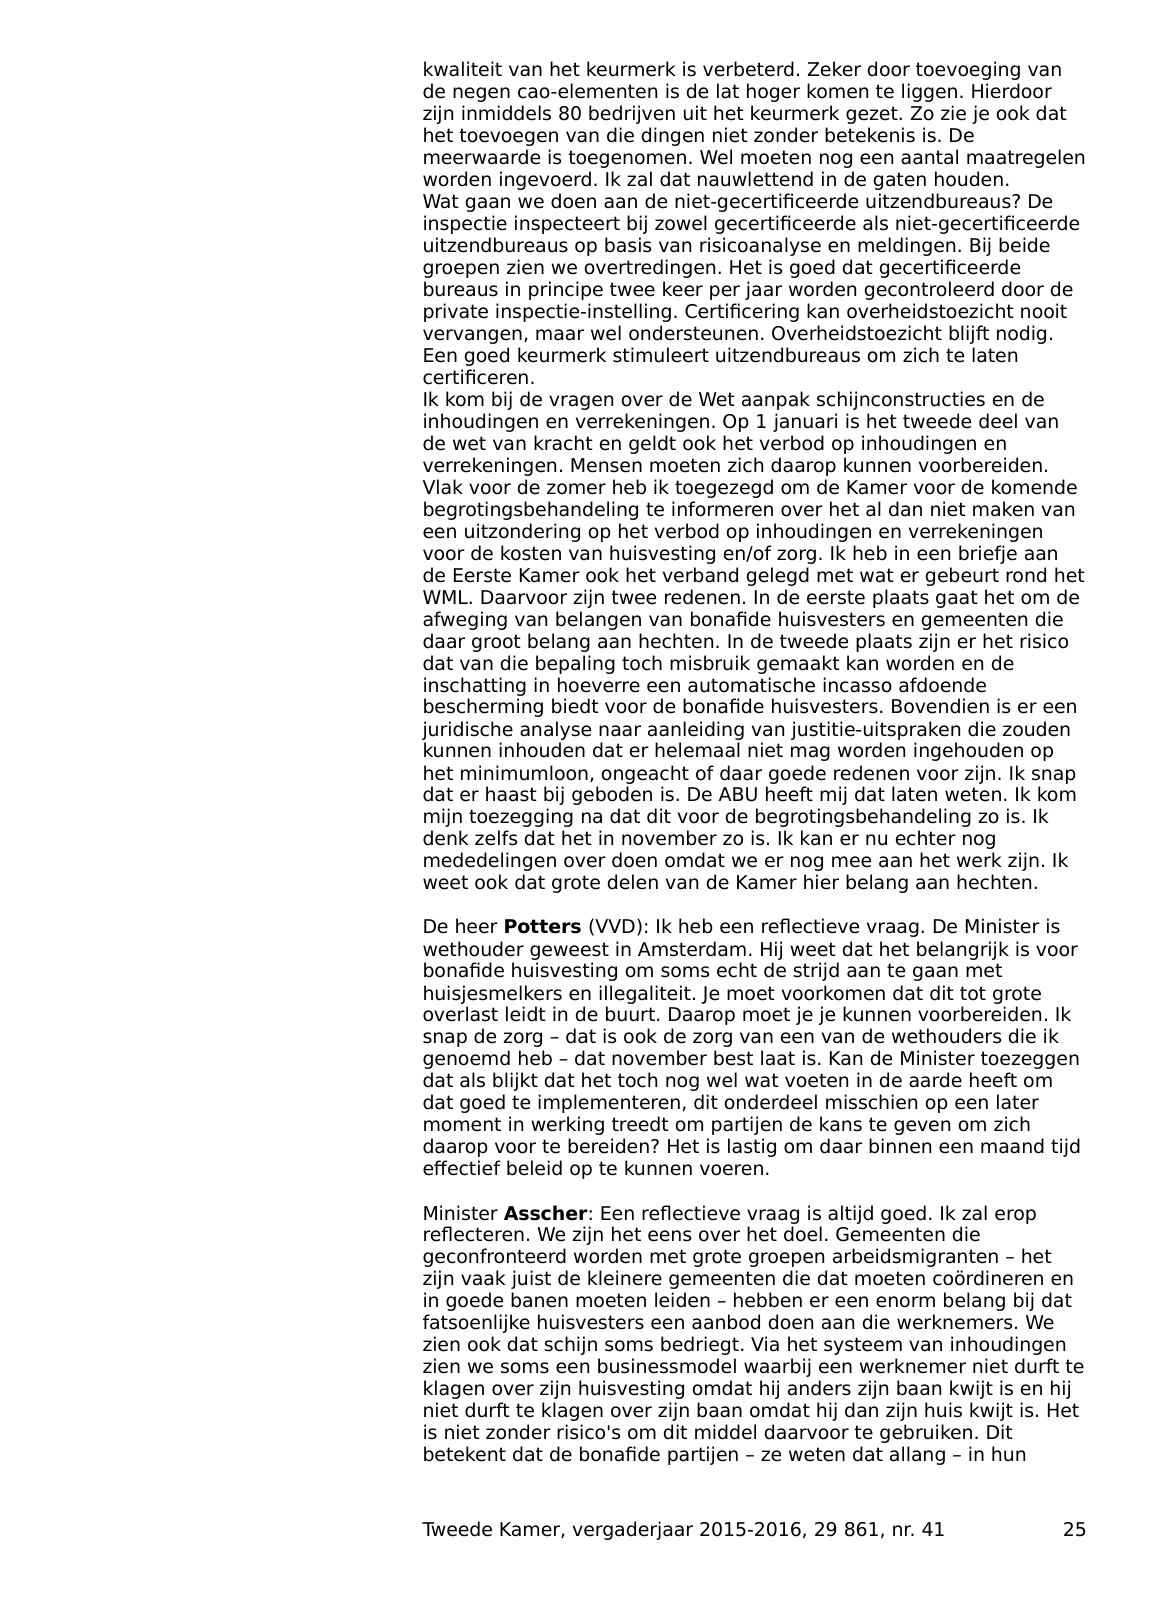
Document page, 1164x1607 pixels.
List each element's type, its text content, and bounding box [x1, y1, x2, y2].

text Wat gaan we doen aan de niet-gecertificeerde uitzendbureaus? De inspectie inspecteert bij zowel gecertificeerde als niet-gecertificeerde uitzendbureaus op basis van risicoanalyse en meldingen. Bij beide groepen zien we overtredingen. Het is goed dat gecertificeerde bureaus in principe twee keer per jaar worden gecontroleerd door de private inspectie-instelling. Certificering kan overheidstoezicht nooit vervangen, maar wel ondersteunen. Overheidstoezicht blijft nodig. Een goed keurmerk stimuleert uitzendbureaus om zich te laten certificeren. [422, 191, 1087, 389]
text Minister Asscher: Een reflectieve vraag is altijd goed. Ik zal erop reflecteren. We zijn het eens over het doel. Gemeenten die geconfronteerd worden met grote groepen arbeidsmigranten – het zijn vaak juist de kleinere gemeenten die dat moeten coördineren en in goede banen moeten leiden – hebben er een enorm belang bij dat fatsoenlijke huisvesters een aanbod doen aan die werknemers. We zien ook dat schijn soms bedriegt. Via het systeem van inhoudingen zien we soms een businessmodel waarbij een werknemer niet durft te klagen over zijn huisvesting omdat hij anders zijn baan kwijt is en hij niet durft te klagen over zijn baan omdat hij dan zijn huis kwijt is. Het is niet zonder risico's om dit middel daarvoor te gebruiken. Dit betekent dat de bonafide partijen – ze weten dat allang – in hun [422, 1202, 1087, 1466]
text kwaliteit van het keurmerk is verbeterd. Zeker door toevoeging van de negen cao-elementen is de lat hoger komen te liggen. Hierdoor zijn inmiddels 80 bedrijven uit het keurmerk gezet. Zo zie je ook dat het toevoegen van die dingen niet zonder betekenis is. De meerwaarde is toegenomen. Wel moeten nog een aantal maatregelen worden ingevoerd. Ik zal dat nauwlettend in de gaten houden. [422, 59, 1087, 191]
text De heer Potters (VVD): Ik heb een reflectieve vraag. De Minister is wethouder geweest in Amsterdam. Hij weet dat het belangrijk is voor bonafide huisvesting om soms echt de strijd aan te gaan met huisjesmelkers en illegaliteit. Je moet voorkomen dat dit tot grote overlast leidt in de buurt. Daarop moet je je kunnen voorbereiden. Ik snap de zorg – dat is ook de zorg van een van de wethouders die ik genoemd heb – dat november best laat is. Kan de Minister toezeggen dat als blijkt dat het toch nog wel wat voeten in de aarde heeft om dat goed te implementeren, dit onderdeel misschien op een later moment in werking treedt om partijen de kans te geven om zich daarop voor te bereiden? Het is lastig om daar binnen een maand tijd effectief beleid op te kunnen voeren. [422, 916, 1087, 1180]
text Ik kom bij de vragen over de Wet aanpak schijnconstructies en de inhoudingen en verrekeningen. Op 1 januari is het tweede deel van de wet van kracht en geldt ook het verbod op inhoudingen en verrekeningen. Mensen moeten zich daarop kunnen voorbereiden. Vlak voor de zomer heb ik toegezegd om de Kamer voor de komende begrotingsbehandeling te informeren over het al dan niet maken van een uitzondering op het verbod op inhoudingen en verrekeningen voor de kosten van huisvesting en/of zorg. Ik heb in een briefje aan de Eerste Kamer ook het verband gelegd met wat er gebeurt rond het WML. Daarvoor zijn twee redenen. In de eerste plaats gaat het om de afweging van belangen van bonafide huisvesters en gemeenten die daar groot belang aan hechten. In de tweede plaats zijn er het risico dat van die bepaling toch misbruik gemaakt kan worden en de inschatting in hoeverre een automatische incasso afdoende bescherming biedt voor de bonafide huisvesters. Bovendien is er een juridische analyse naar aanleiding van justitie-uitspraken die zouden kunnen inhouden dat er helemaal niet mag worden ingehouden op het minimumloon, ongeacht of daar goede redenen voor zijn. Ik snap dat er haast bij geboden is. De ABU heeft mij dat laten weten. Ik kom mijn toezegging na dat dit voor de begrotingsbehandeling zo is. Ik denk zelfs dat het in november zo is. Ik kan er nu echter nog mededelingen over doen omdat we er nog mee aan het werk zijn. Ik weet ook dat grote delen van de Kamer hier belang aan hechten. [422, 389, 1087, 894]
